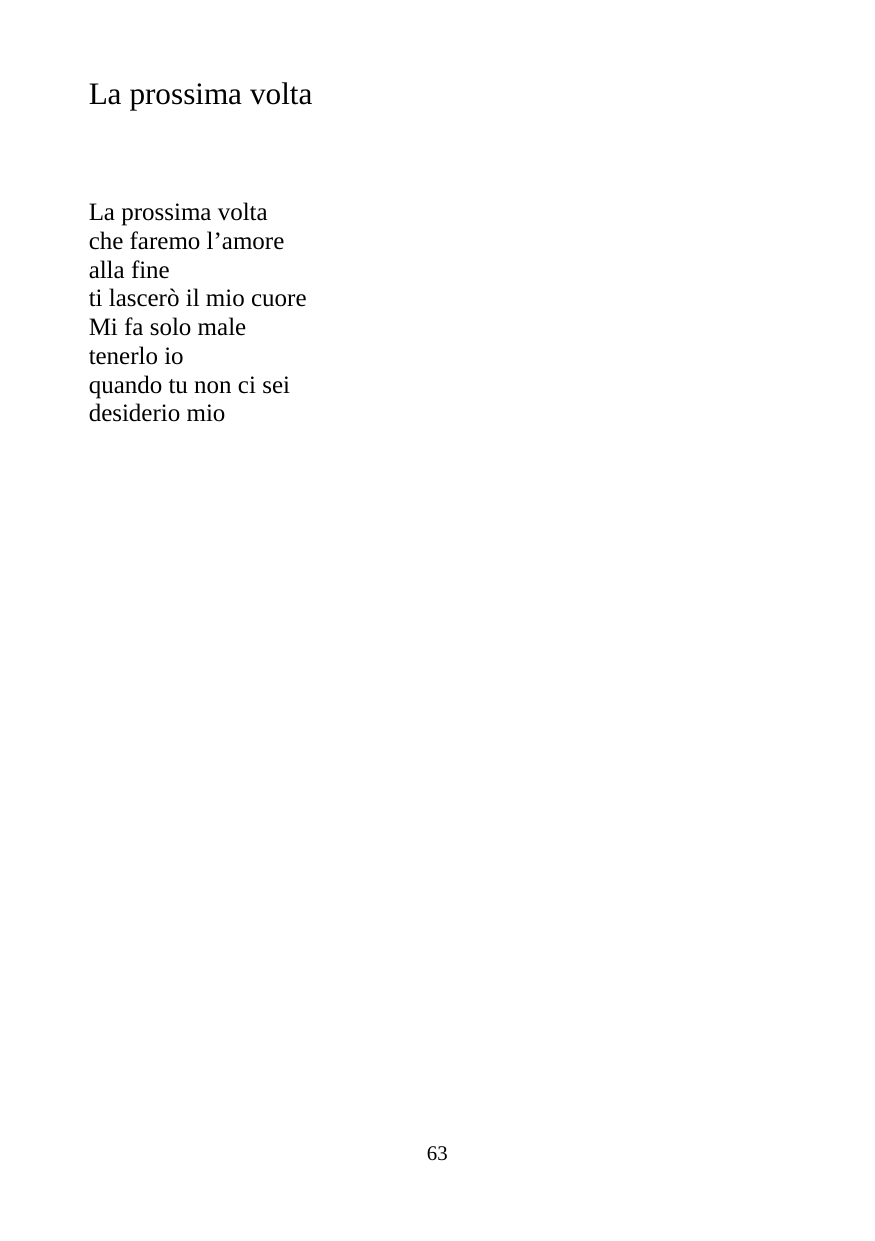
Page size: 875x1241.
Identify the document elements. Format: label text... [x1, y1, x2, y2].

text La prossima volta [88, 75, 786, 111]
text ti lascerò il mio cuore Mi fa solo male [88, 283, 786, 341]
text tenerlo io quando tu non ci sei [88, 341, 786, 398]
text La prossima volta [88, 197, 786, 226]
text che faremo l’amore alla fine [88, 226, 786, 283]
text desiderio mio [88, 398, 786, 427]
